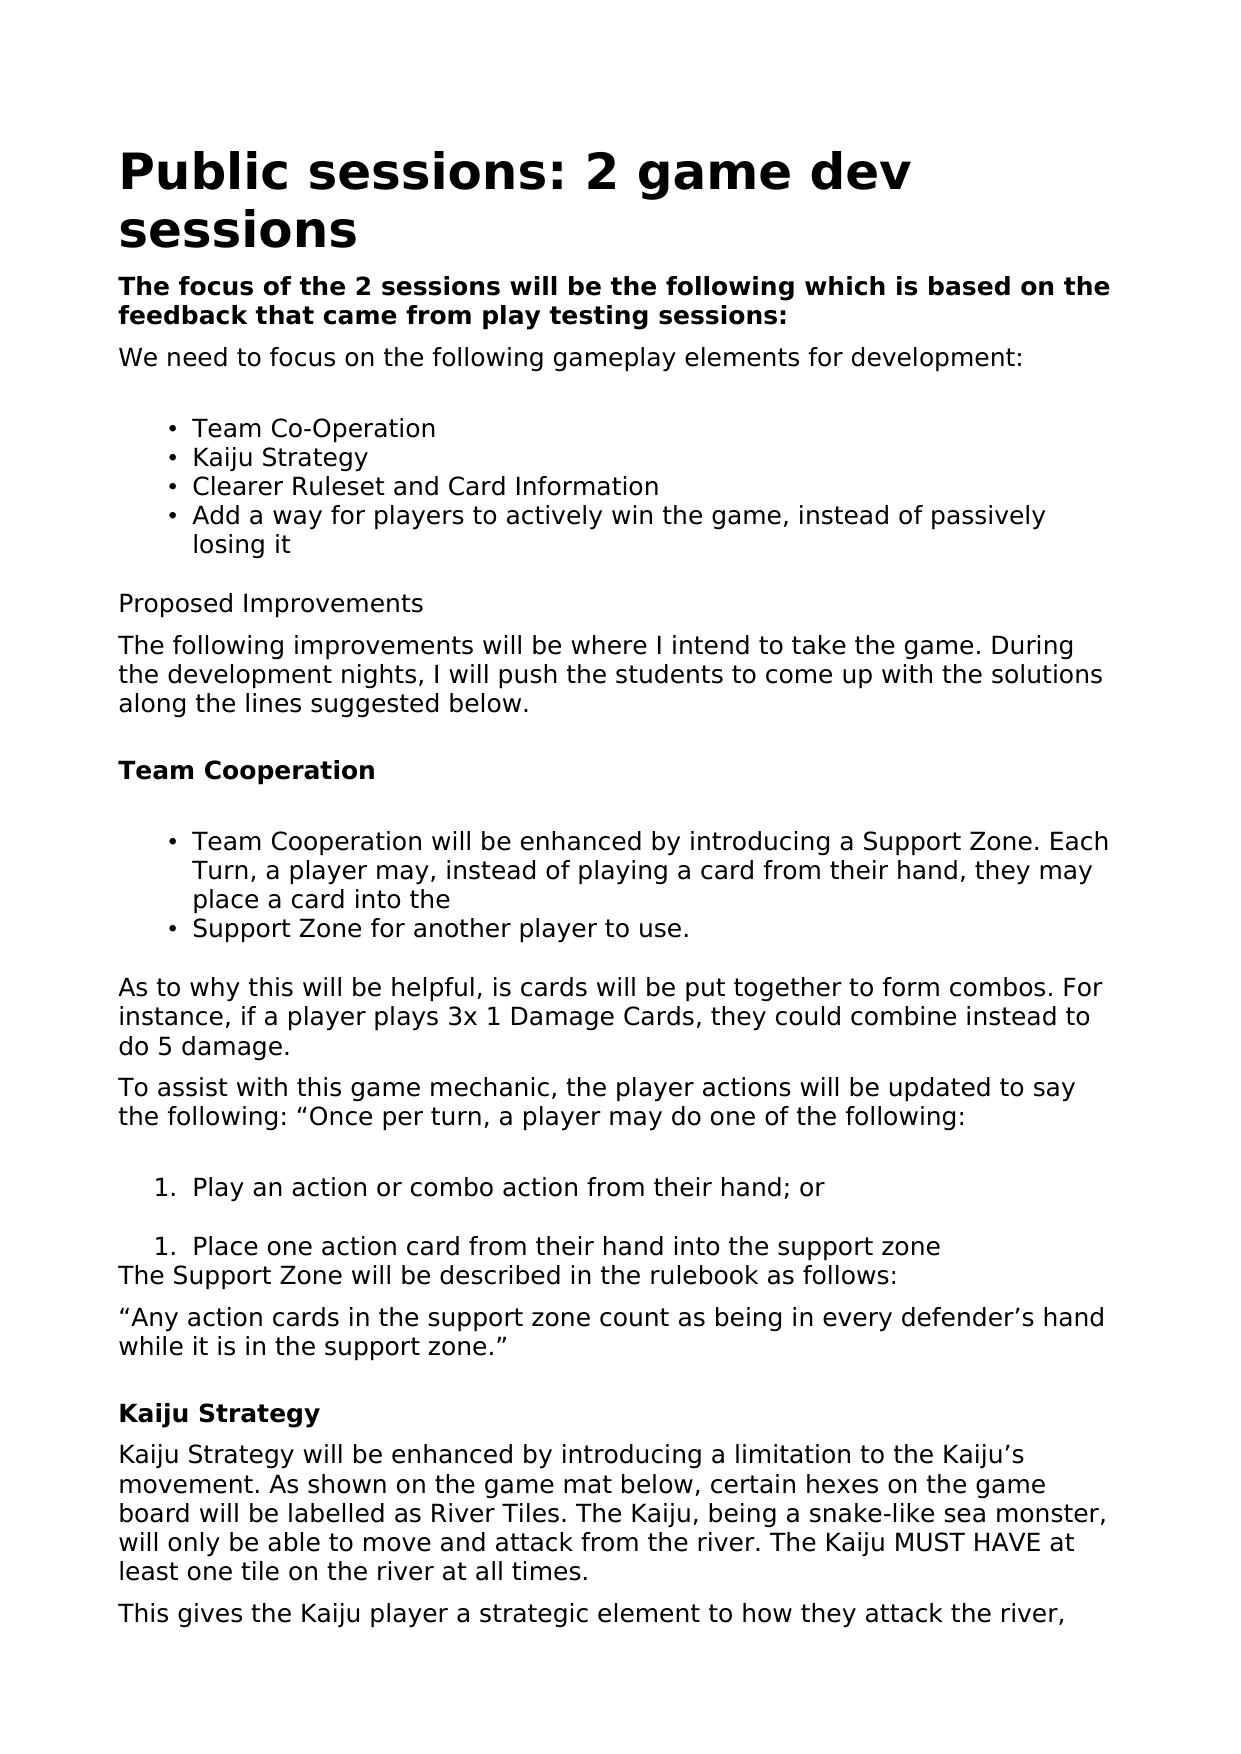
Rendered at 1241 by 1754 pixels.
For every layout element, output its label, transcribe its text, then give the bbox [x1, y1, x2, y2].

subtitle Team Cooperation [118, 756, 1122, 785]
list Clearer Ruleset and Card Information [177, 472, 1122, 502]
list Place one action card from their hand into the support zone [177, 1232, 1122, 1261]
text Kaiju Strategy will be enhanced by introducing a limitation to the Kaiju’s movement. As shown on the game mat below, certain hexes on the game board will be labelled as River Tiles. The Kaiju, being a snake-like sea monster, will only be able to move and attack from the river. The Kaiju MUST HAVE at least one tile on the river at all times. [118, 1441, 1122, 1586]
text To assist with this game mechanic, the player actions will be updated to say the following: “Once per turn, a player may do one of the following: [118, 1073, 1122, 1132]
text Proposed Improvements [118, 589, 1122, 618]
list Play an action or combo action from their hand; or [177, 1174, 1122, 1203]
list Team Co-Operation [177, 414, 1122, 443]
text The Support Zone will be described in the rulebook as follows: [118, 1261, 1122, 1291]
list Team Cooperation will be enhanced by introducing a Support Zone. Each Turn, a player may, instead of playing a card from their hand, they may place a card into the [177, 827, 1122, 915]
text As to why this will be helpful, is cards will be put together to form combos. For instance, if a player plays 3x 1 Damage Cards, they could combine instead to do 5 damage. [118, 973, 1122, 1061]
list Kaiju Strategy [177, 443, 1122, 472]
text The focus of the 2 sessions will be the following which is based on the feedback that came from play testing sessions: [118, 272, 1122, 330]
list Add a way for players to actively win the game, instead of passively losing it [177, 502, 1122, 560]
subtitle Public sessions: 2 game dev sessions [118, 143, 1122, 259]
list Support Zone for another player to use. [177, 915, 1122, 944]
subtitle Kaiju Strategy [118, 1399, 1122, 1428]
text The following improvements will be where I intend to take the game. During the development nights, I will push the students to come up with the solutions along the lines suggested below. [118, 631, 1122, 718]
text This gives the Kaiju player a strategic element to how they attack the river, [118, 1599, 1122, 1628]
text “Any action cards in the support zone count as being in every defender’s hand while it is in the support zone.” [118, 1303, 1122, 1361]
text We need to focus on the following gameplay elements for development: [118, 343, 1122, 372]
